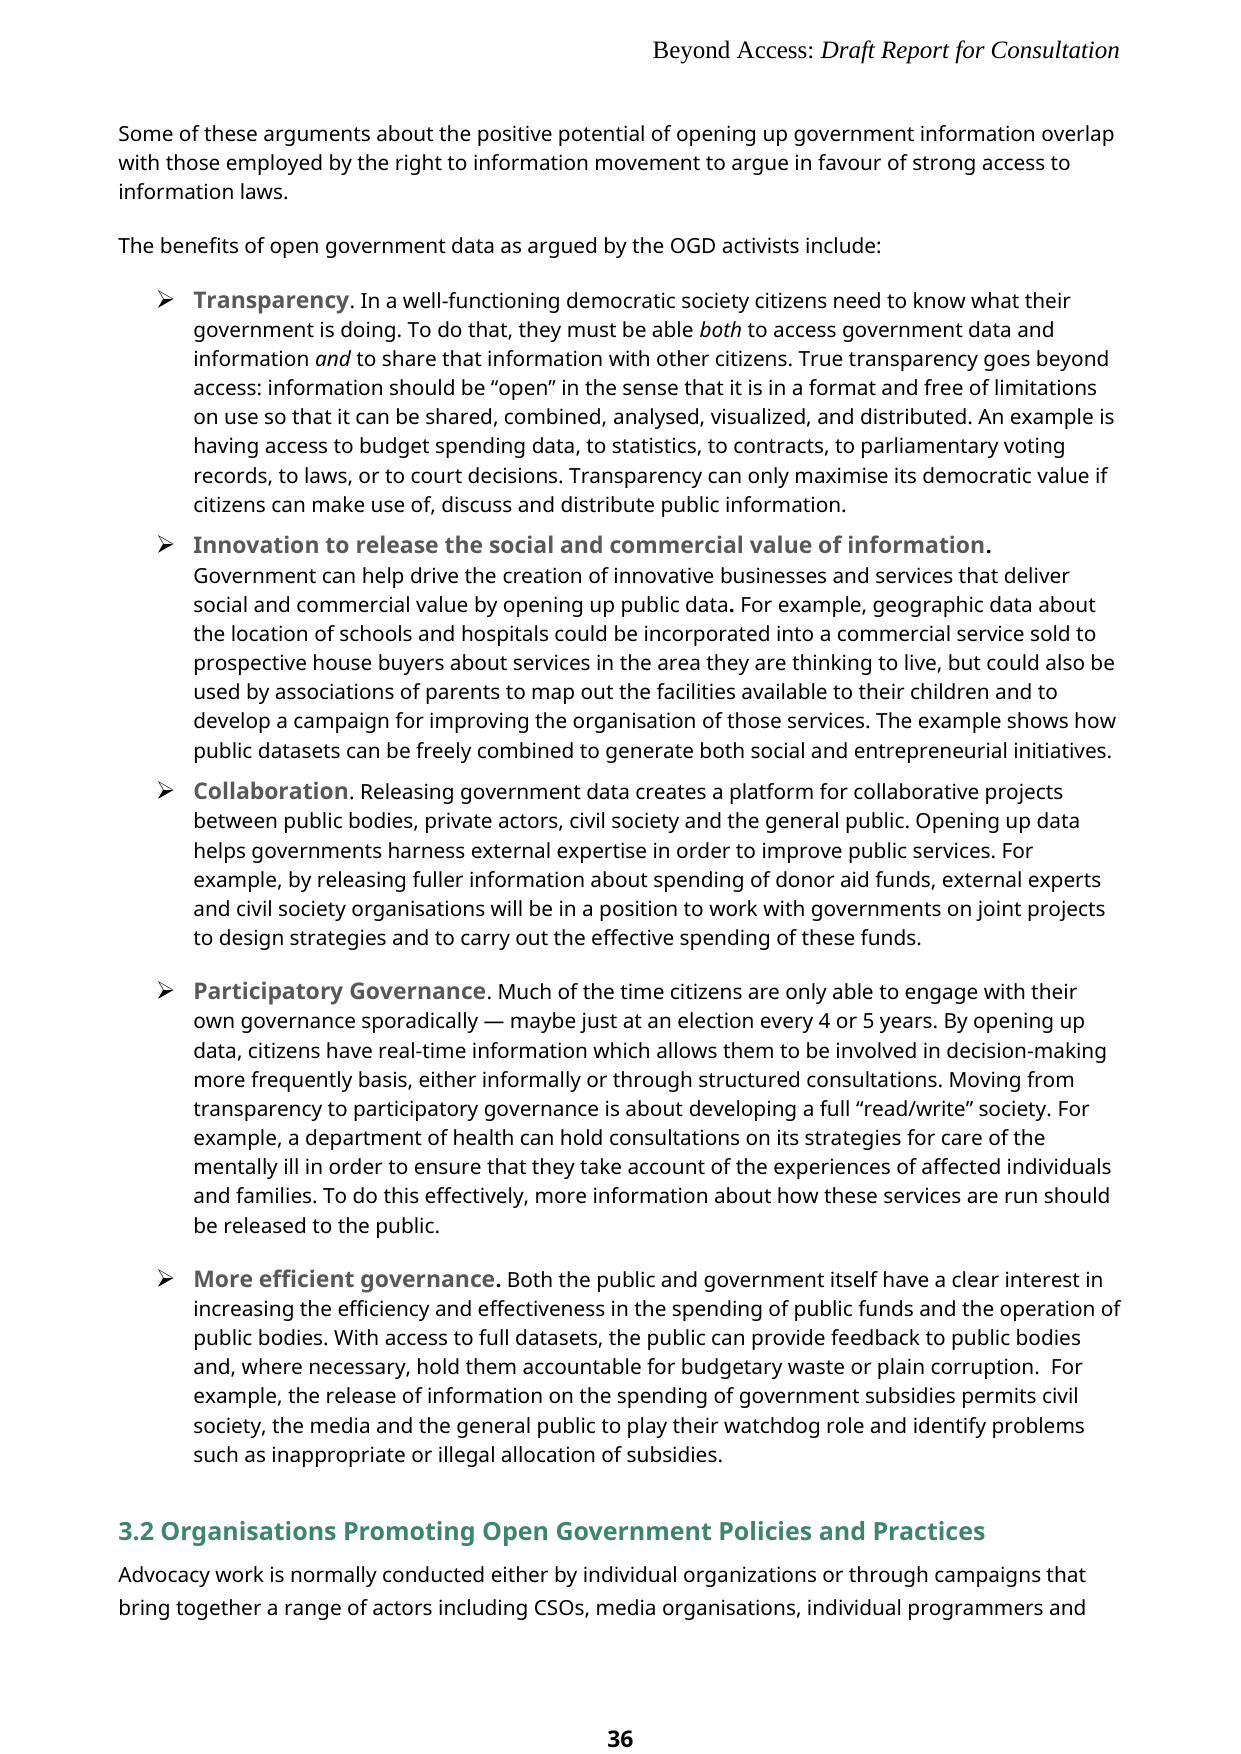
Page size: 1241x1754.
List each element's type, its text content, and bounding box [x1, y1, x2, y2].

list More efficient governance. Both the public and government itself have a clear interest in increasing the efficiency and effectiveness in the spending of public funds and the operation of public bodies. With access to full datasets, the public can provide feedback to public bodies and, where necessary, hold them accountable for budgetary waste or plain corruption. For example, the release of information on the spending of government subsidies permits civil society, the media and the general public to play their watchdog role and identify problems such as inappropriate or illegal allocation of subsidies. [156, 1264, 1122, 1468]
list Transparency. In a well-functioning democratic society citizens need to know what their government is doing. To do that, they must be able both to access government data and information and to share that information with other citizens. True transparency goes beyond access: information should be “open” in the sense that it is in a format and free of limitations on use so that it can be shared, combined, analysed, visualized, and distributed. An example is having access to budget spending data, to statistics, to contracts, to parliamentary voting records, to laws, or to court decisions. Transparency can only maximise its democratic value if citizens can make use of, discuss and distribute public information. [156, 285, 1122, 518]
list Innovation to release the social and commercial value of information. Government can help drive the creation of innovative businesses and services that deliver social and commercial value by opening up public data. For example, geographic data about the location of schools and hospitals could be incorporated into a commercial service sold to prospective house buyers about services in the area they are thinking to live, but could also be used by associations of parents to map out the facilities available to their children and to develop a campaign for improving the organisation of those services. The example shows how public datasets can be freely combined to generate both social and entrepreneurial initiatives. [156, 531, 1122, 764]
text Advocacy work is normally conducted either by individual organizations or through campaigns that bring together a range of actors including CSOs, media organisations, individual programmers and [118, 1561, 1122, 1622]
text Some of these arguments about the positive potential of opening up government information overlap with those employed by the right to information movement to argue in favour of strong access to information laws. [118, 118, 1122, 206]
list Participatory Governance. Much of the time citizens are only able to engage with their own governance sporadically — maybe just at an election every 4 or 5 years. By opening up data, citizens have real-time information which allows them to be involved in decision-making more frequently basis, either informally or through structured consultations. Moving from transparency to participatory governance is about developing a full “read/write” society. For example, a department of health can hold consultations on its strategies for care of the mentally ill in order to ensure that they take account of the experiences of affected individuals and families. To do this effectively, more information about how these services are run should be released to the public. [156, 976, 1122, 1239]
subtitle 3.2 Organisations Promoting Open Government Policies and Practices [986, 1514, 1122, 1548]
text The benefits of open government data as argued by the OGD activists include: [118, 231, 1122, 260]
list Collaboration. Releasing government data creates a platform for collaborative projects between public bodies, private actors, civil society and the general public. Opening up data helps governments harness external expertise in order to improve public services. For example, by releasing fuller information about spending of donor aid funds, external experts and civil society organisations will be in a position to work with governments on joint projects to design strategies and to carry out the effective spending of these funds. [156, 776, 1122, 951]
